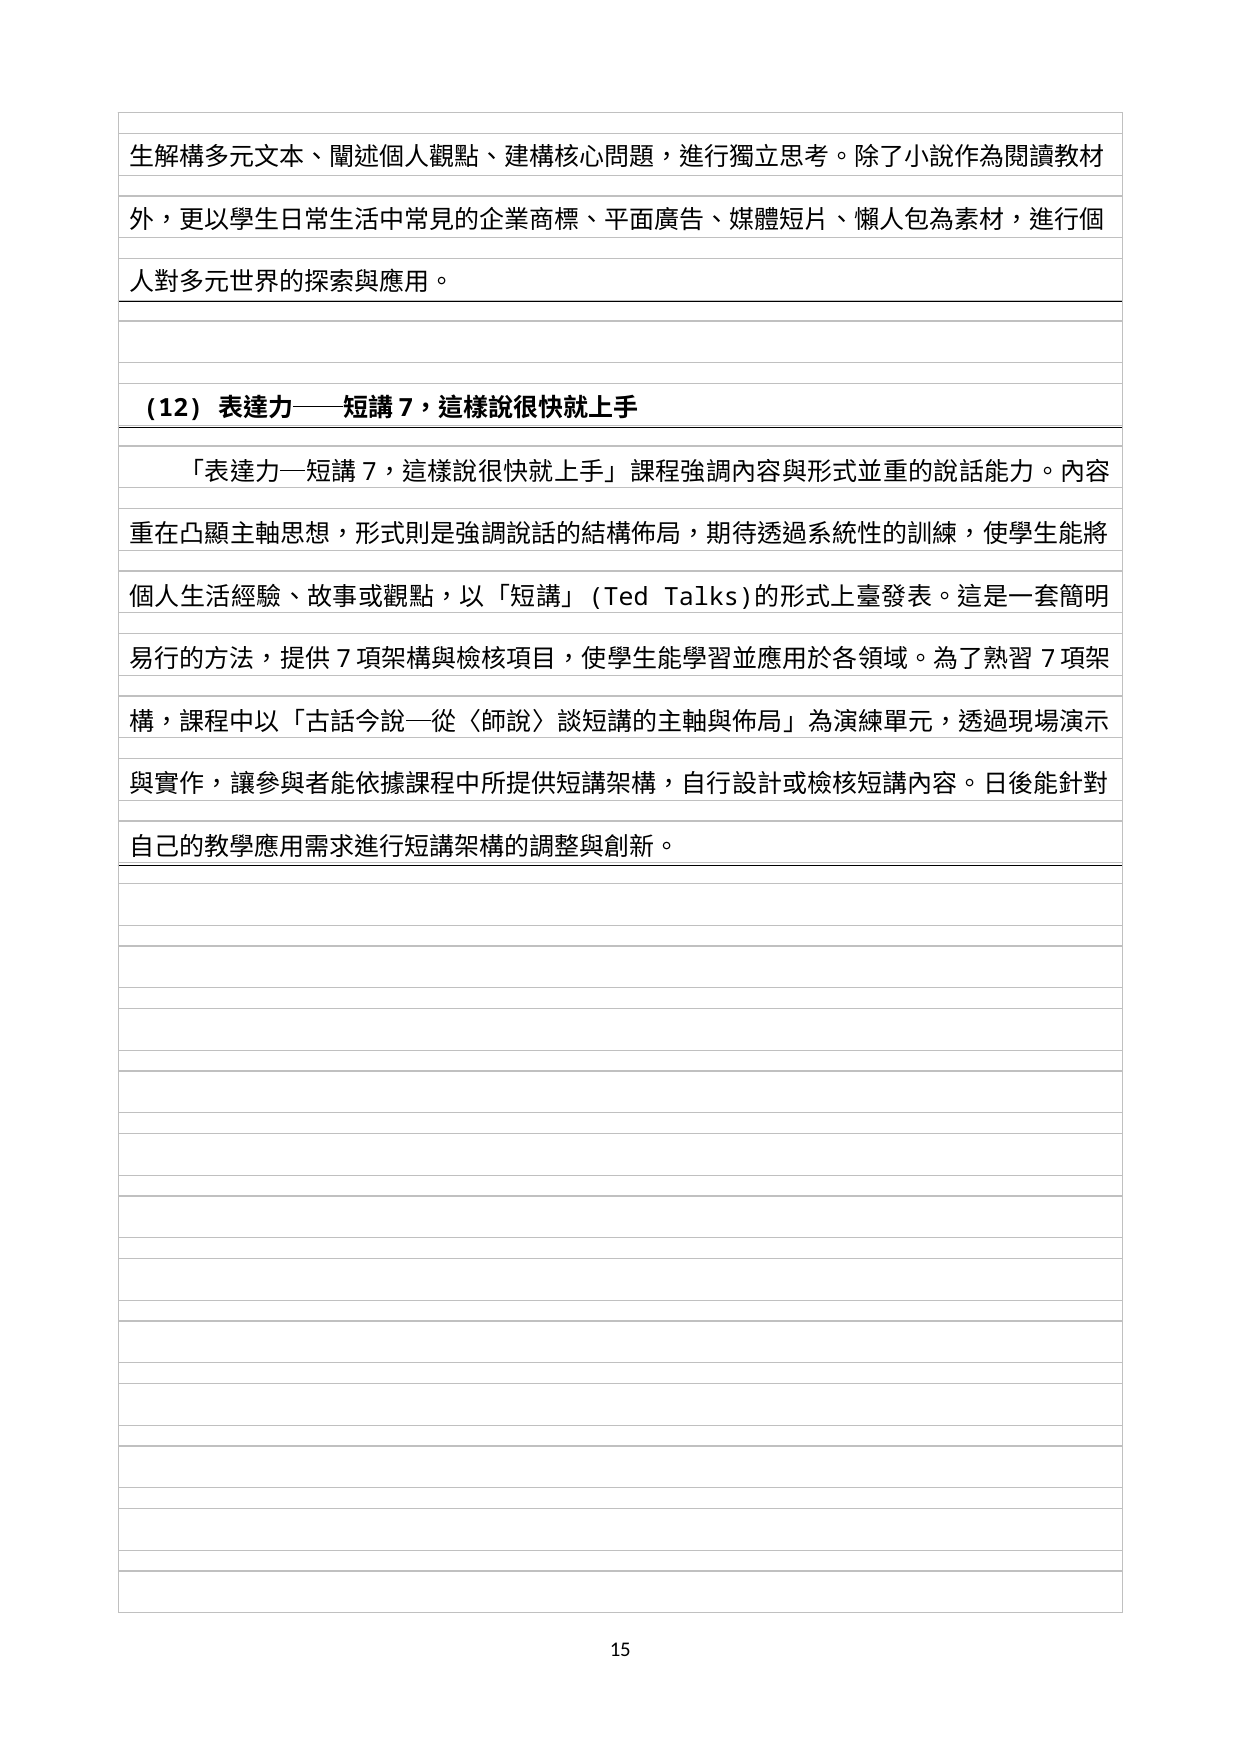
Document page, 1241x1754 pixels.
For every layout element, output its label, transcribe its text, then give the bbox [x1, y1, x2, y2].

table_header 個人生活經驗、故事或觀點，以「短講」(Ted Talks)的形式上臺發表。這是一套簡明 [119, 572, 1122, 612]
table_header [119, 676, 1122, 695]
table_header [119, 551, 1122, 570]
table_header [119, 488, 1122, 508]
table_header 外，更以學生日常生活中常見的企業商標、平面廣告、媒體短片、懶人包為素材，進行個 [119, 197, 1122, 237]
table_header [119, 176, 1122, 195]
table_header 與實作，讓參與者能依據課程中所提供短講架構，自行設計或檢核短講內容。日後能針對 [119, 759, 1122, 800]
table_header 人對多元世界的探索與應用。 [119, 259, 1122, 300]
table_header 構，課程中以「古話今說─從〈師說〉談短講的主軸與佈局」為演練單元，透過現場演示 [119, 697, 1122, 737]
table_header [119, 738, 1122, 758]
text (12) 表達力──短講7，這樣說很快就上手 [119, 384, 1122, 425]
table_header [119, 113, 1122, 133]
table_header [119, 613, 1122, 633]
table_header 自己的教學應用需求進行短講架構的調整與創新。 [119, 822, 1122, 862]
table_header 生解構多元文本、闡述個人觀點、建構核心問題，進行獨立思考。除了小說作為閱讀教材 [119, 134, 1122, 175]
table_header 「表達力─短講7，這樣說很快就上手」課程強調內容與形式並重的說話能力。內容 [119, 447, 1122, 487]
table_header 易行的方法，提供7項架構與檢核項目，使學生能學習並應用於各領域。為了熟習7項架 [119, 634, 1122, 675]
table_header 重在凸顯主軸思想，形式則是強調說話的結構佈局，期待透過系統性的訓練，使學生能將 [119, 509, 1122, 550]
table_header [119, 238, 1122, 258]
table_header [119, 801, 1122, 820]
text [119, 364, 1122, 383]
table_header [119, 428, 1122, 445]
